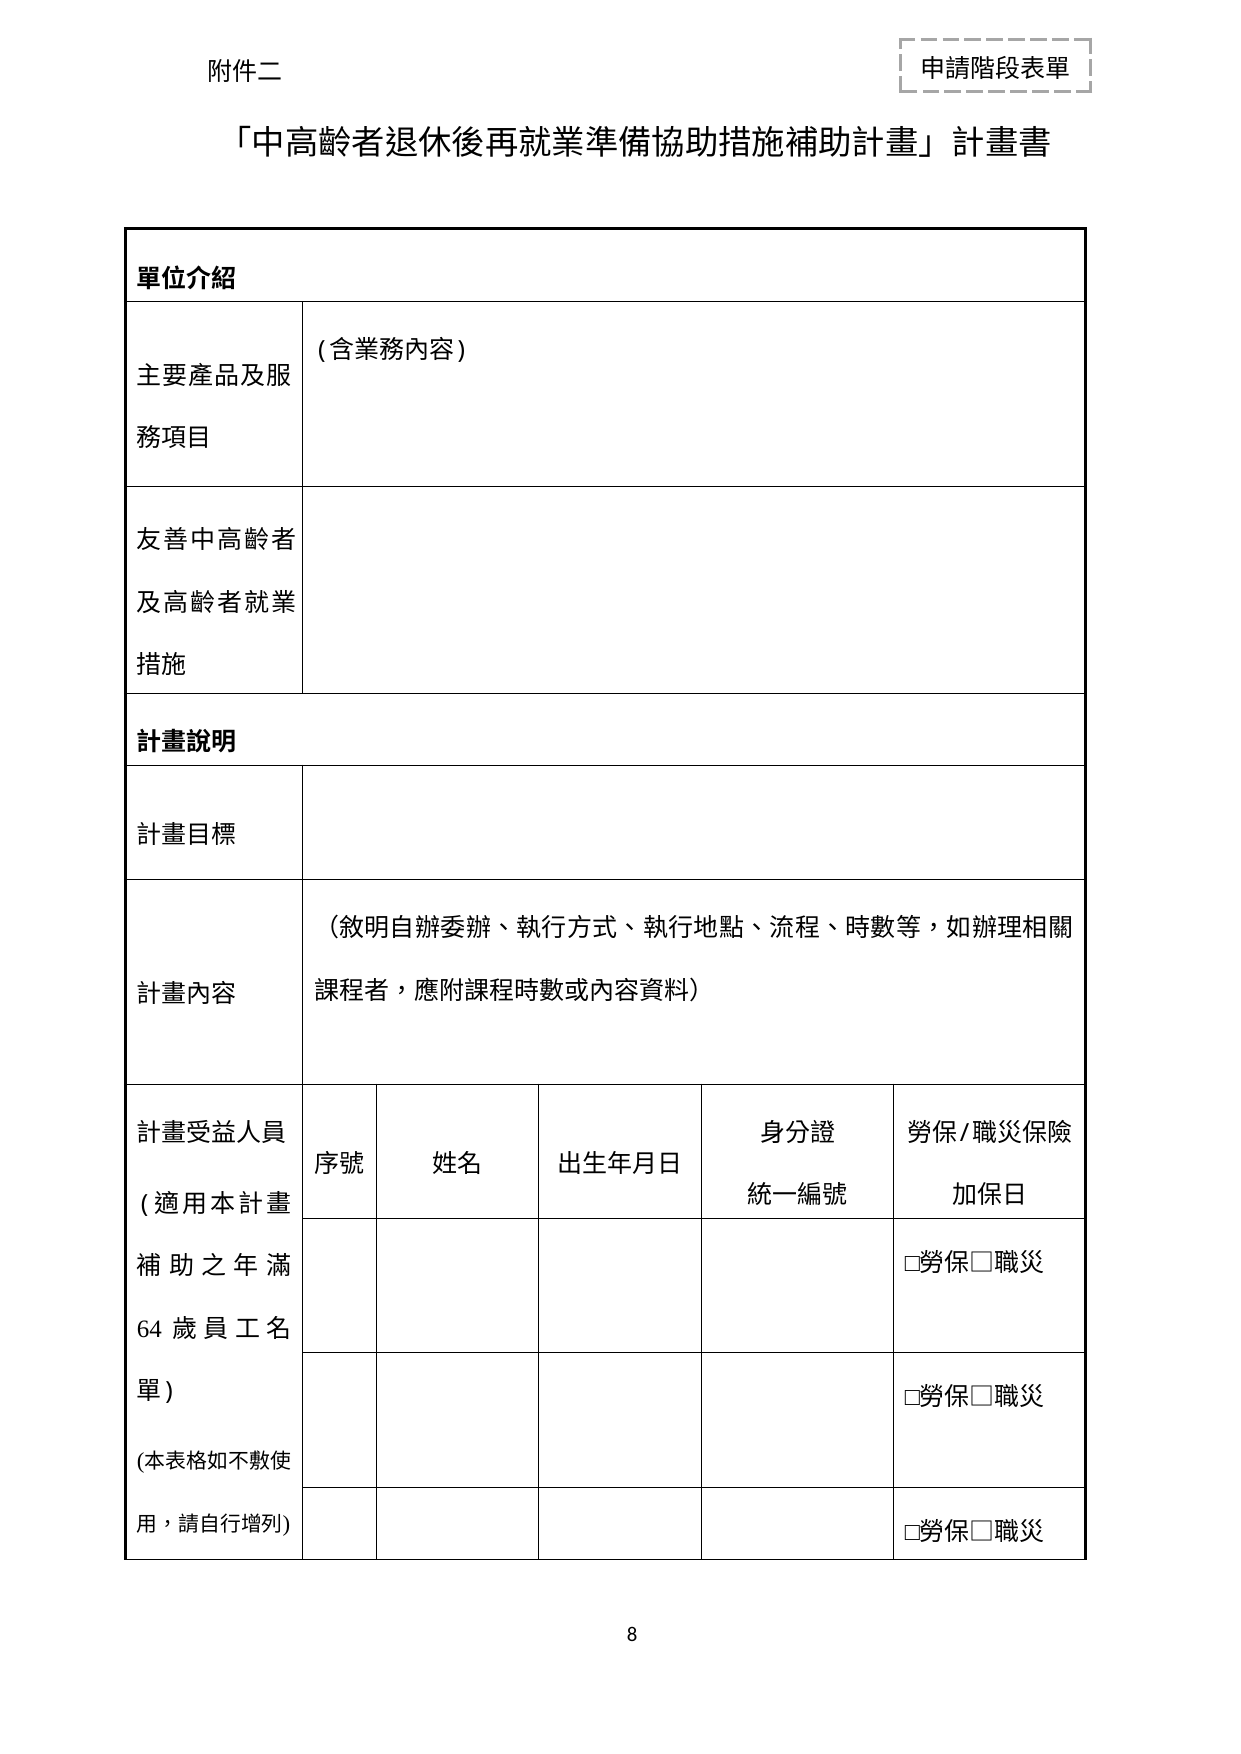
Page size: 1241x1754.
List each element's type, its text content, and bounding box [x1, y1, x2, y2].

table_cell [377, 1488, 538, 1558]
text [899, 37, 1092, 93]
table_cell 計畫說明 [127, 694, 1084, 764]
table_header 單位介紹 [127, 230, 1084, 301]
table_cell (含業務內容) [303, 302, 1084, 486]
table_cell [377, 1353, 538, 1487]
text 附件二 [186, 51, 304, 87]
table_cell □勞保□職災 [894, 1353, 1084, 1487]
table_cell □勞保□職災 [894, 1488, 1084, 1558]
table_cell [303, 1488, 376, 1558]
table_cell 勞保/職災保險加保日 [894, 1085, 1084, 1218]
table_cell 出生年月日 [539, 1085, 701, 1218]
table_cell 友善中高齡者及高齡者就業措施 [127, 487, 302, 693]
table_cell □勞保□職災 [894, 1219, 1084, 1352]
table_cell 身分證 統一編號 [702, 1085, 893, 1218]
table_cell [303, 1353, 376, 1487]
text 申請階段表單 [917, 48, 1074, 82]
table_cell 計畫內容 [127, 880, 302, 1083]
table_cell [539, 1219, 701, 1352]
table_cell （敘明自辦委辦、執行方式、執行地點、流程、時數等，如辦理相關課程者，應附課程時數或內容資料） [303, 880, 1084, 1083]
text [171, 43, 319, 96]
table_cell [702, 1353, 893, 1487]
table_cell 計畫受益人員 (適用本計畫補助之年滿64歲員工名單) (本表格如不敷使用，請自行增列) [127, 1085, 302, 1558]
table_cell [303, 766, 1084, 879]
table_cell [702, 1219, 893, 1352]
text 「中高齡者退休後再就業準備協助措施補助計畫」計畫書 [156, 98, 1113, 161]
table_cell [303, 487, 1084, 693]
table_cell [539, 1353, 701, 1487]
table_cell 主要產品及服務項目 [127, 302, 302, 486]
table_cell 序號 [303, 1085, 376, 1218]
table_cell [303, 1219, 376, 1352]
table_cell [702, 1488, 893, 1558]
table_cell 姓名 [377, 1085, 538, 1218]
table_cell [539, 1488, 701, 1558]
table_cell 計畫目標 [127, 766, 302, 879]
table_cell [377, 1219, 538, 1352]
